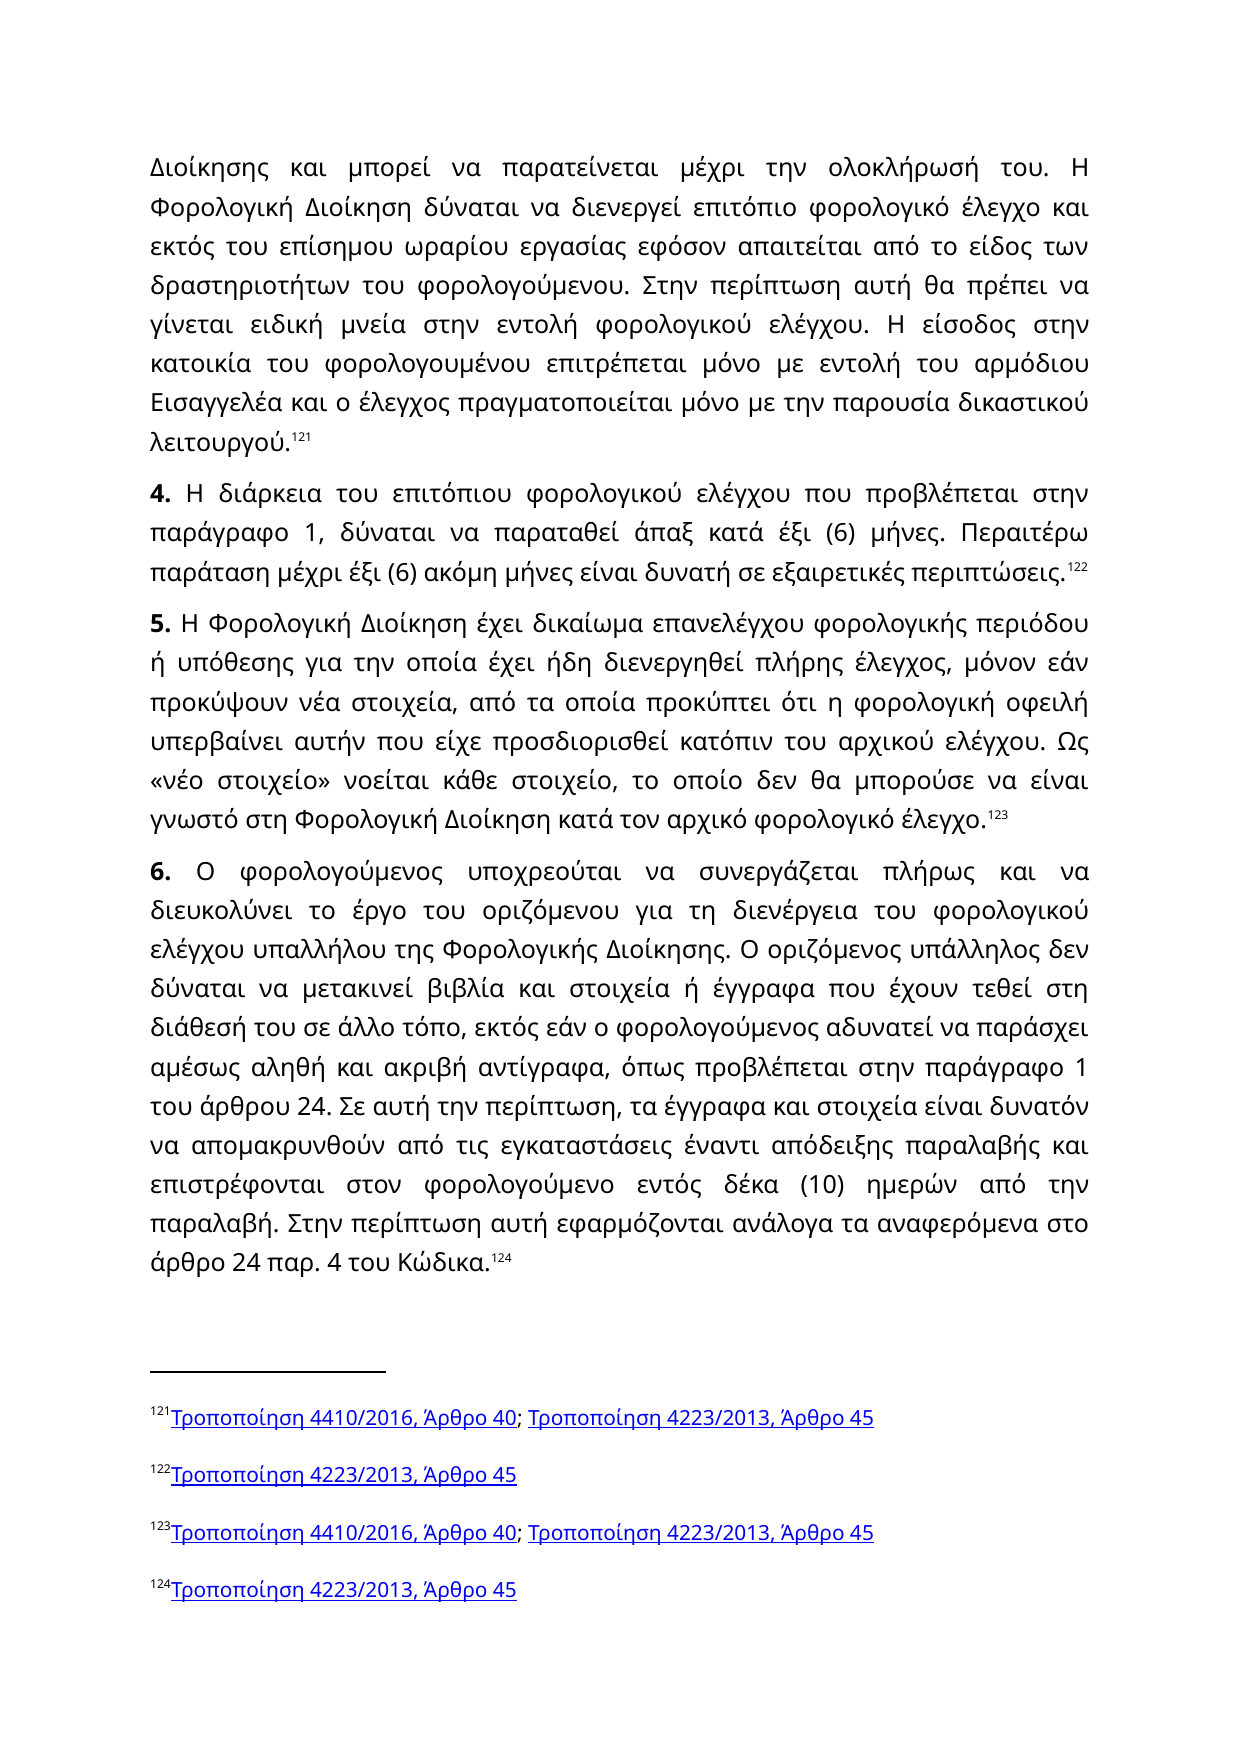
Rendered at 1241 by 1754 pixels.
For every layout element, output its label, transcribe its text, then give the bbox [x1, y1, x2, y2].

text 5. Η Φορολογική Διοίκηση έχει δικαίωμα επανελέγχου φορολογικής περιόδου ή υπόθεσης για την οποία έχει ήδη διενεργηθεί πλήρης έλεγχος, μόνον εάν προκύψουν νέα στοιχεία, από τα οποία προκύπτει ότι η φορολογική οφειλή υπερβαίνει αυτήν που είχε προσδιορισθεί κατόπιν του αρχικού ελέγχου. Ως «νέο στοιχείο» νοείται κάθε στοιχείο, το οποίο δεν θα μπορούσε να είναι γνωστό στη Φορολογική Διοίκηση κατά τον αρχικό φορολογικό έλεγχο. [150, 606, 1090, 836]
text Τροποποίηση 4223/2013, Άρθρο 45 [150, 1576, 1090, 1604]
text Διοίκησης και μπορεί να παρατείνεται μέχρι την ολοκλήρωσή του. Η Φορολογική Διοίκηση δύναται να διενεργεί επιτόπιο φορολογικό έλεγχο και εκτός του επίσημου ωραρίου εργασίας εφόσον απαιτείται από το είδος των δραστηριοτήτων του φορολογούμενου. Στην περίπτωση αυτή θα πρέπει να γίνεται ειδική μνεία στην εντολή φορολογικού ελέγχου. Η είσοδος στην κατοικία του φορολογουμένου επιτρέπεται μόνο με εντολή του αρμόδιου Εισαγγελέα και ο έλεγχος πραγματοποιείται μόνο με την παρουσία δικαστικού λειτουργού. [150, 150, 1090, 458]
text Τροποποίηση 4223/2013, Άρθρο 45 [150, 1460, 1090, 1489]
text Τροποποίηση 4410/2016, Άρθρο 40; Τροποποίηση 4223/2013, Άρθρο 45 [150, 1403, 1090, 1431]
text Τροποποίηση 4410/2016, Άρθρο 40; Τροποποίηση 4223/2013, Άρθρο 45 [150, 1518, 1090, 1546]
text 4. Η διάρκεια του επιτόπιου φορολογικού ελέγχου που προβλέπεται στην παράγραφο 1, δύναται να παραταθεί άπαξ κατά έξι (6) μήνες. Περαιτέρω παράταση μέχρι έξι (6) ακόμη μήνες είναι δυνατή σε εξαιρετικές περιπτώσεις. [150, 476, 1090, 588]
text 6. Ο φορολογούμενος υποχρεούται να συνεργάζεται πλήρως και να διευκολύνει το έργο του οριζόμενου για τη διενέργεια του φορολογικού ελέγχου υπαλλήλου της Φορολογικής Διοίκησης. Ο οριζόμενος υπάλληλος δεν δύναται να μετακινεί βιβλία και στοιχεία ή έγγραφα που έχουν τεθεί στη διάθεσή του σε άλλο τόπο, εκτός εάν ο φορολογούμενος αδυνατεί να παράσχει αμέσως αληθή και ακριβή αντίγραφα, όπως προβλέπεται στην παράγραφο 1 του άρθρου 24. Σε αυτή την περίπτωση, τα έγγραφα και στοιχεία είναι δυνατόν να απομακρυνθούν από τις εγκαταστάσεις έναντι απόδειξης παραλαβής και επιστρέφονται στον φορολογούμενο εντός δέκα (10) ημερών από την παραλαβή. Στην περίπτωση αυτή εφαρμόζονται ανάλογα τα αναφερόμενα στο άρθρο 24 παρ. 4 του Κώδικα. [150, 853, 1090, 1279]
